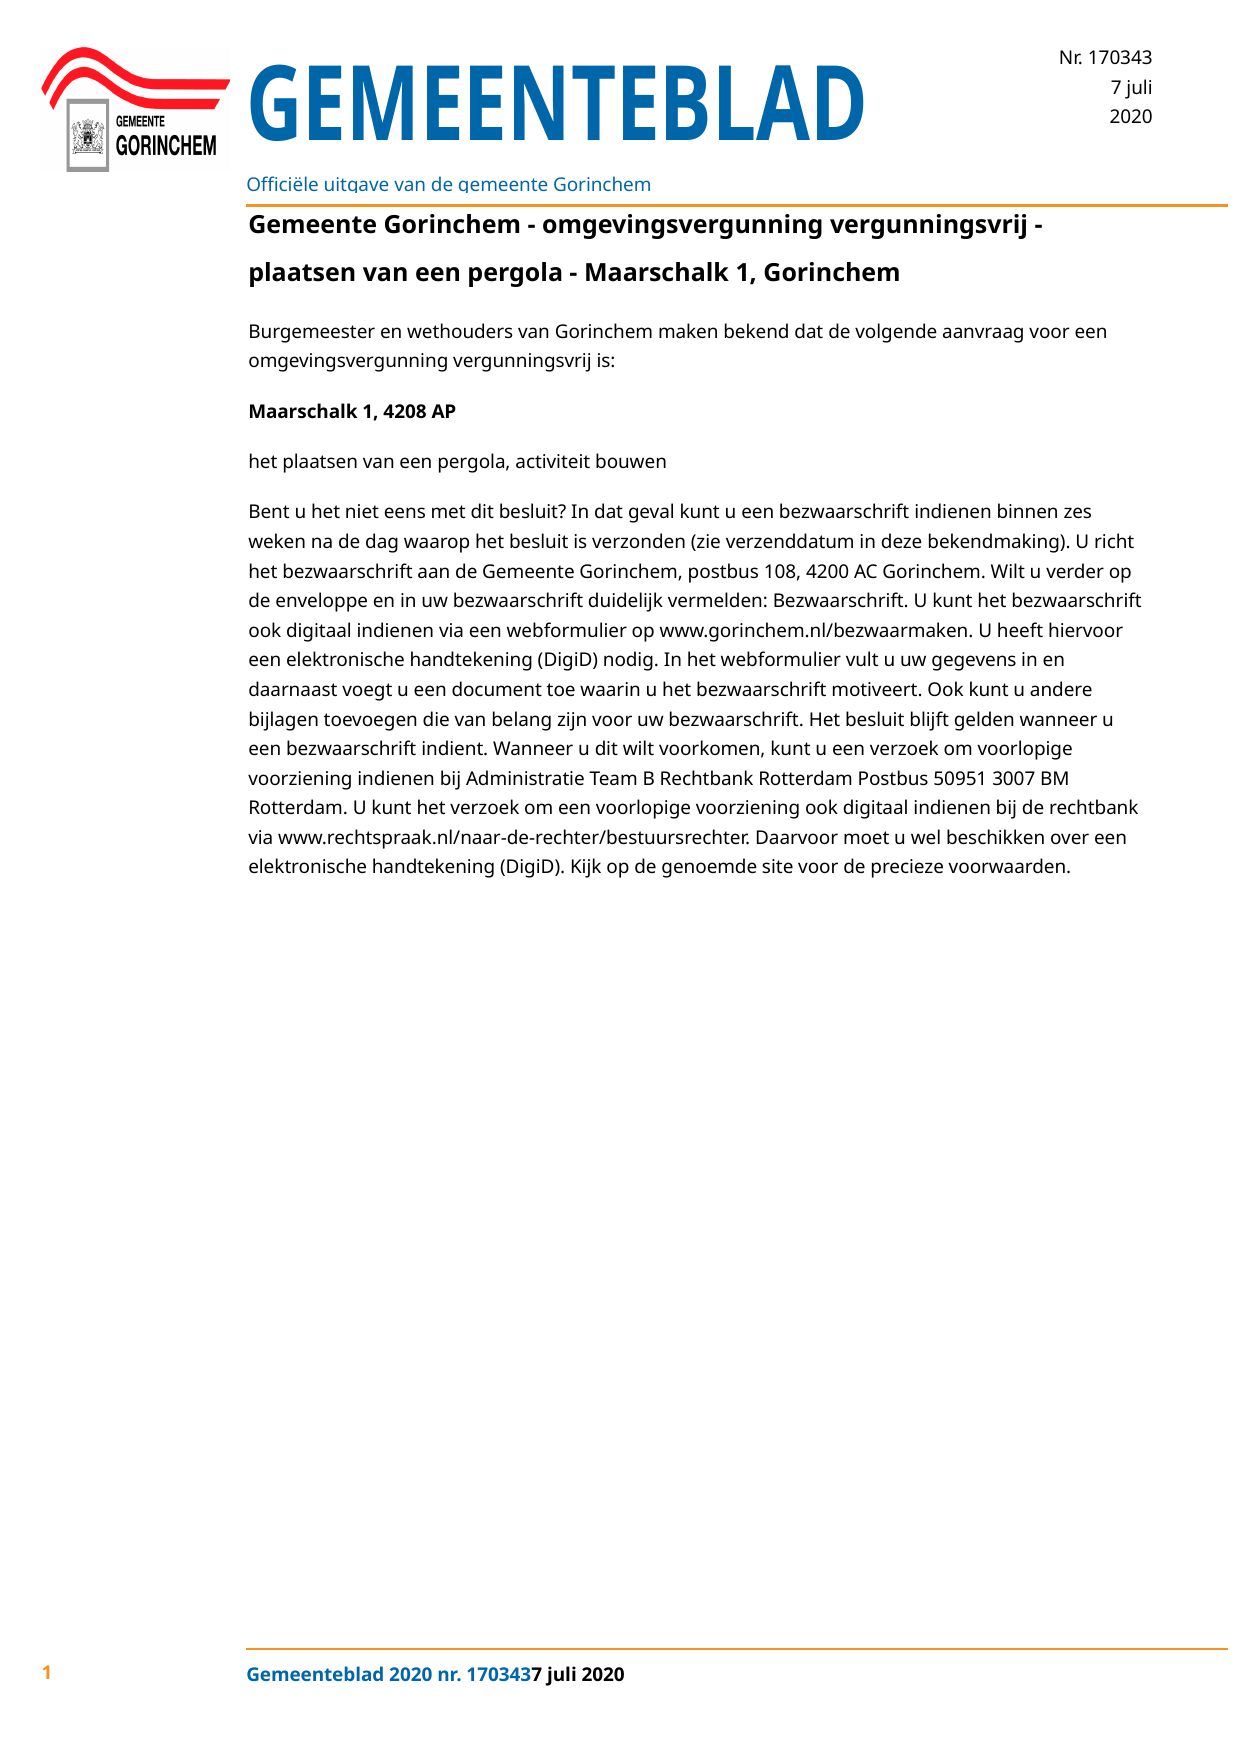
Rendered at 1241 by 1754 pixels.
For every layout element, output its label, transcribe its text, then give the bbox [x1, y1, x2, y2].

text het plaatsen van een pergola, activiteit bouwen [248, 448, 1152, 474]
text Burgemeester en wethouders van Gorinchem maken bekend dat de volgende aanvraag voor een omgevingsvergunning vergunningsvrij is: [248, 318, 1152, 373]
picture [41, 47, 231, 172]
text Maarschalk 1, 4208 AP [248, 398, 1152, 424]
text Gemeente Gorinchem - omgevingsvergunning vergunningsvrij - plaatsen van een pergola - Maarschalk 1, Gorinchem [248, 207, 1152, 288]
text Bent u het niet eens met dit besluit? In dat geval kunt u een bezwaarschrift indienen binnen zes weken na de dag waarop het besluit is verzonden (zie verzenddatum in deze bekendmaking). U richt het bezwaarschrift aan de Gemeente Gorinchem, postbus 108, 4200 AC Gorinchem. Wilt u verder op de enveloppe en in uw bezwaarschrift duidelijk vermelden: Bezwaarschrift. U kunt het bezwaarschrift ook digitaal indienen via een webformulier op www.gorinchem.nl/bezwaarmaken. U heeft hiervoor een elektronische handtekening (DigiD) nodig. In het webformulier vult u uw gegevens in en daarnaast voegt u een document toe waarin u het bezwaarschrift motiveert. Ook kunt u andere bijlagen toevoegen die van belang zijn voor uw bezwaarschrift. Het besluit blijft gelden wanneer u een bezwaarschrift indient. Wanneer u dit wilt voorkomen, kunt u een verzoek om voorlopige voorziening indienen bij Administratie Team B Rechtbank Rotterdam Postbus 50951 3007 BM Rotterdam. U kunt het verzoek om een voorlopige voorziening ook digitaal indienen bij de rechtbank via www.rechtspraak.nl/naar-de-rechter/bestuursrechter. Daarvoor moet u wel beschikken over een elektronische handtekening (DigiD). Kijk op de genoemde site voor de precieze voorwaarden. [248, 499, 1152, 879]
